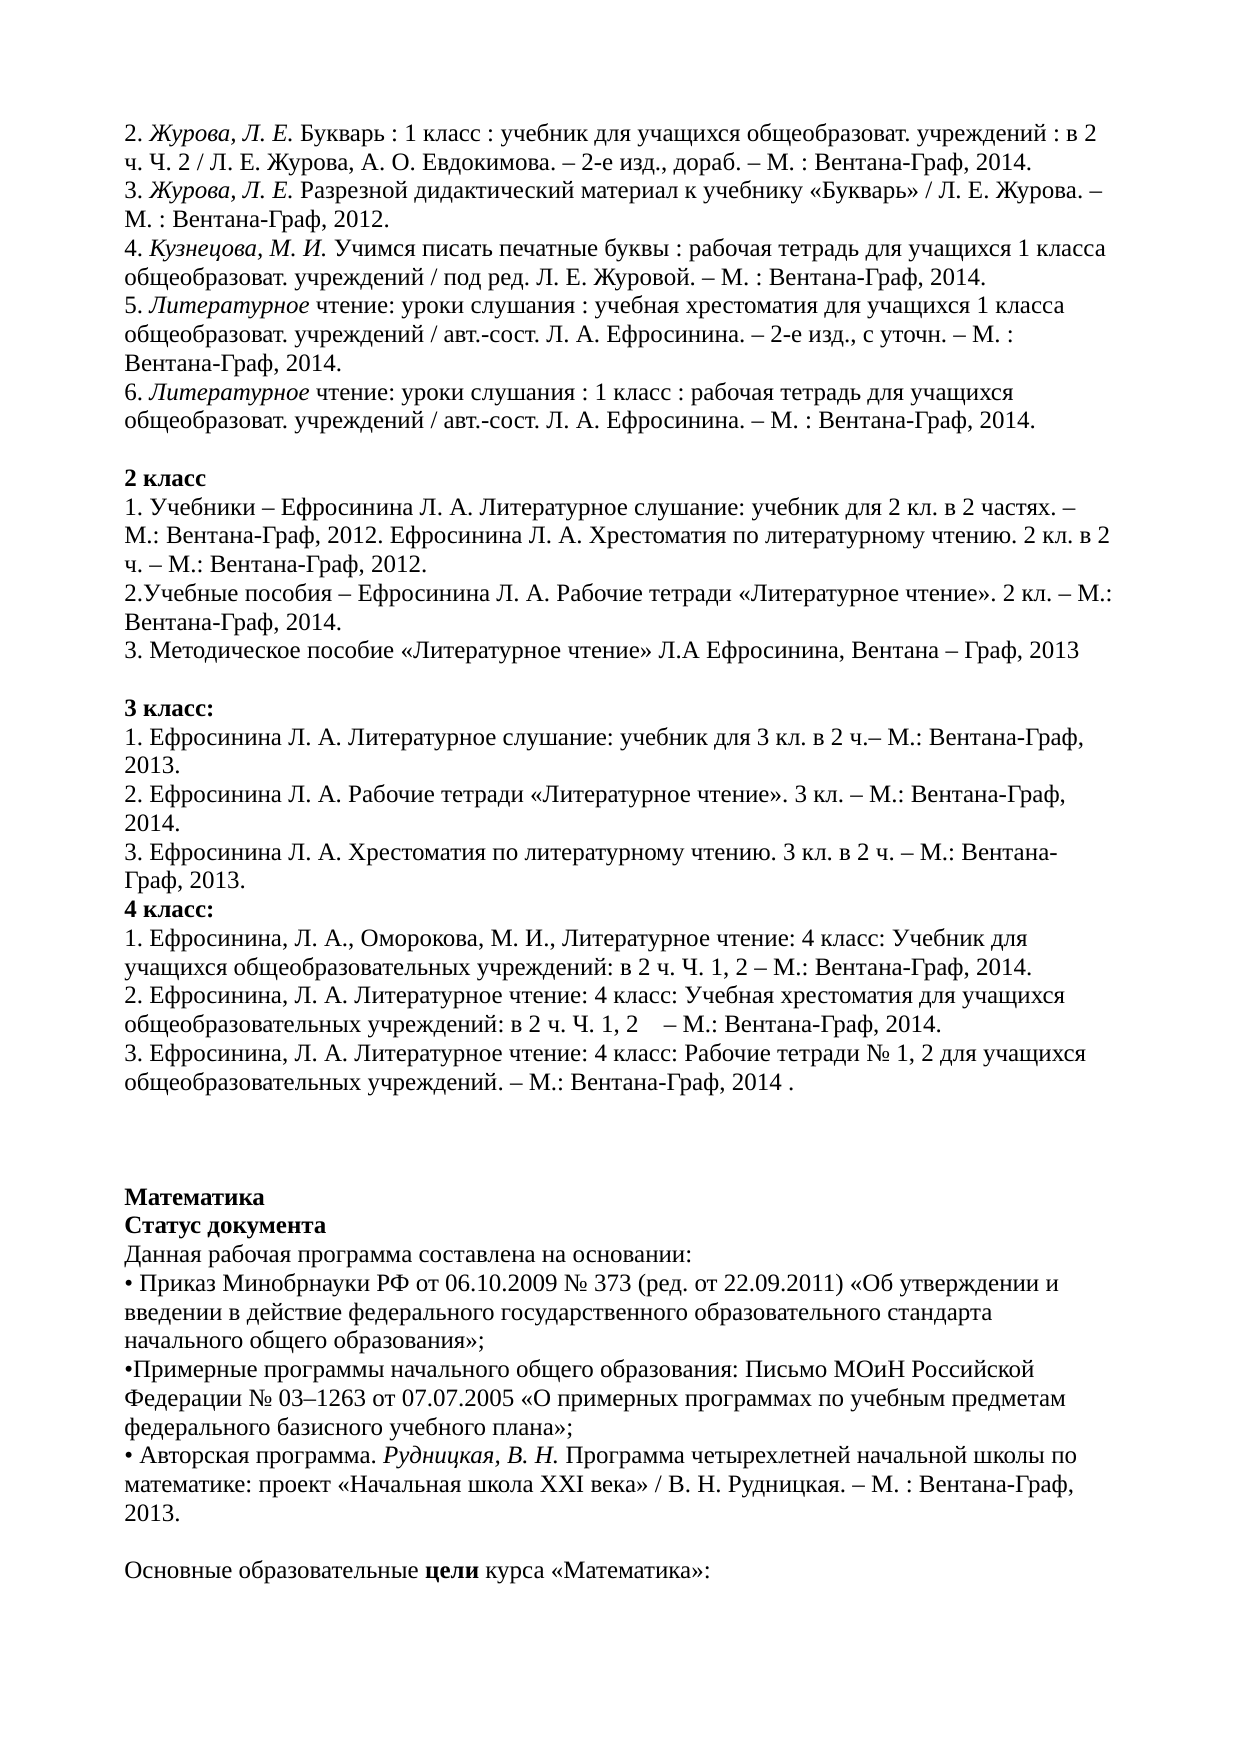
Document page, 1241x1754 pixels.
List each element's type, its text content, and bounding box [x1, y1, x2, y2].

text 3. Ефросинина, Л. А. Литературное чтение: 4 класс: Рабочие тетради № 1, 2 для учащихся общеобразовательных учреждений. – М.: Вентана-Граф, 2014 . [124, 1038, 1116, 1096]
text • Приказ Минобрнауки РФ от 06.10.2009 № 373 (ред. от 22.09.2011) «Об утверждении и введении в действие федерального государственного образовательного стандарта начального общего образования»; [124, 1268, 1116, 1354]
text 2.Учебные пособия – Ефросинина Л. А. Рабочие тетради «Литературное чтение». 2 кл. – М.: Вентана-Граф, 2014. [124, 578, 1116, 636]
text 6. Литературное чтение: уроки слушания : 1 класс : рабочая тетрадь для учащихся общеобразоват. учреждений / авт.-сост. Л. А. Ефросинина. – М. : Вентана-Граф, 2014. [124, 377, 1116, 434]
text 2. Ефросинина, Л. А. Литературное чтение: 4 класс: Учебная хрестоматия для учащихся общеобразовательных учреждений: в 2 ч. Ч. 1, 2 – М.: Вентана-Граф, 2014. [124, 981, 1116, 1038]
text 2. Ефросинина Л. А. Рабочие тетради «Литературное чтение». 3 кл. – М.: Вентана-Граф, 2014. [124, 779, 1116, 837]
text Статус документа [124, 1211, 1116, 1239]
text 1. Учебники – Ефросинина Л. А. Литературное слушание: учебник для 2 кл. в 2 частях. – М.: Вентана-Граф, 2012. Ефросинина Л. А. Хрестоматия по литературному чтению. 2 кл. в 2 ч. – М.: Вентана-Граф, 2012. [124, 492, 1116, 578]
text 1. Ефросинина, Л. А., Оморокова, М. И., Литературное чтение: 4 класс: Учебник для учащихся общеобразовательных учреждений: в 2 ч. Ч. 1, 2 – М.: Вентана-Граф, 2014. [124, 923, 1116, 981]
text 5. Литературное чтение: уроки слушания : учебная хрестоматия для учащихся 1 класса общеобразоват. учреждений / авт.-сост. Л. А. Ефросинина. – 2-е изд., с уточн. – М. : Вентана-Граф, 2014. [124, 291, 1116, 377]
text Основные образовательные цели курса «Математика»: [124, 1556, 1116, 1584]
text 1. Ефросинина Л. А. Литературное слушание: учебник для 3 кл. в 2 ч.– М.: Вентана-Граф, 2013. [124, 722, 1116, 779]
text 2 класс [124, 463, 1116, 492]
text 3. Методическое пособие «Литературное чтение» Л.А Ефросинина, Вентана – Граф, 2013 [124, 636, 1116, 664]
text 4. Кузнецова, М. И. Учимся писать печатные буквы : рабочая тетрадь для учащихся 1 класса общеобразоват. учреждений / под ред. Л. Е. Журовой. – М. : Вентана-Граф, 2014. [124, 233, 1116, 291]
text Данная рабочая программа составлена на основании: [124, 1239, 1116, 1268]
text 2. Журова, Л. Е. Букварь : 1 класс : учебник для учащихся общеобразоват. учреждений : в 2 ч. Ч. 2 / Л. Е. Журова, А. О. Евдокимова. – 2-е изд., дораб. – М. : Вентана-Граф, 2014. [124, 118, 1116, 176]
text • Авторская программа. Рудницкая, В. Н. Программа четырехлетней начальной школы по математике: проект «Начальная школа XXI века» / В. Н. Рудницкая. – М. : Вентана-Граф, 2013. [124, 1441, 1116, 1527]
text •Примерные программы начального общего образования: Письмо МОиН Российской Федерации № 03–1263 от 07.07.2005 «О примерных программах по учебным предметам федерального базисного учебного плана»; [124, 1354, 1116, 1441]
text 3. Журова, Л. Е. Разрезной дидактический материал к учебнику «Букварь» / Л. Е. Журова. – М. : Вентана-Граф, 2012. [124, 176, 1116, 233]
text 3 класс: [124, 693, 1116, 722]
text Математика [124, 1182, 1116, 1211]
text 3. Ефросинина Л. А. Хрестоматия по литературному чтению. 3 кл. в 2 ч. – М.: Вентана-Граф, 2013. [124, 837, 1116, 894]
text 4 класс: [124, 894, 1116, 923]
